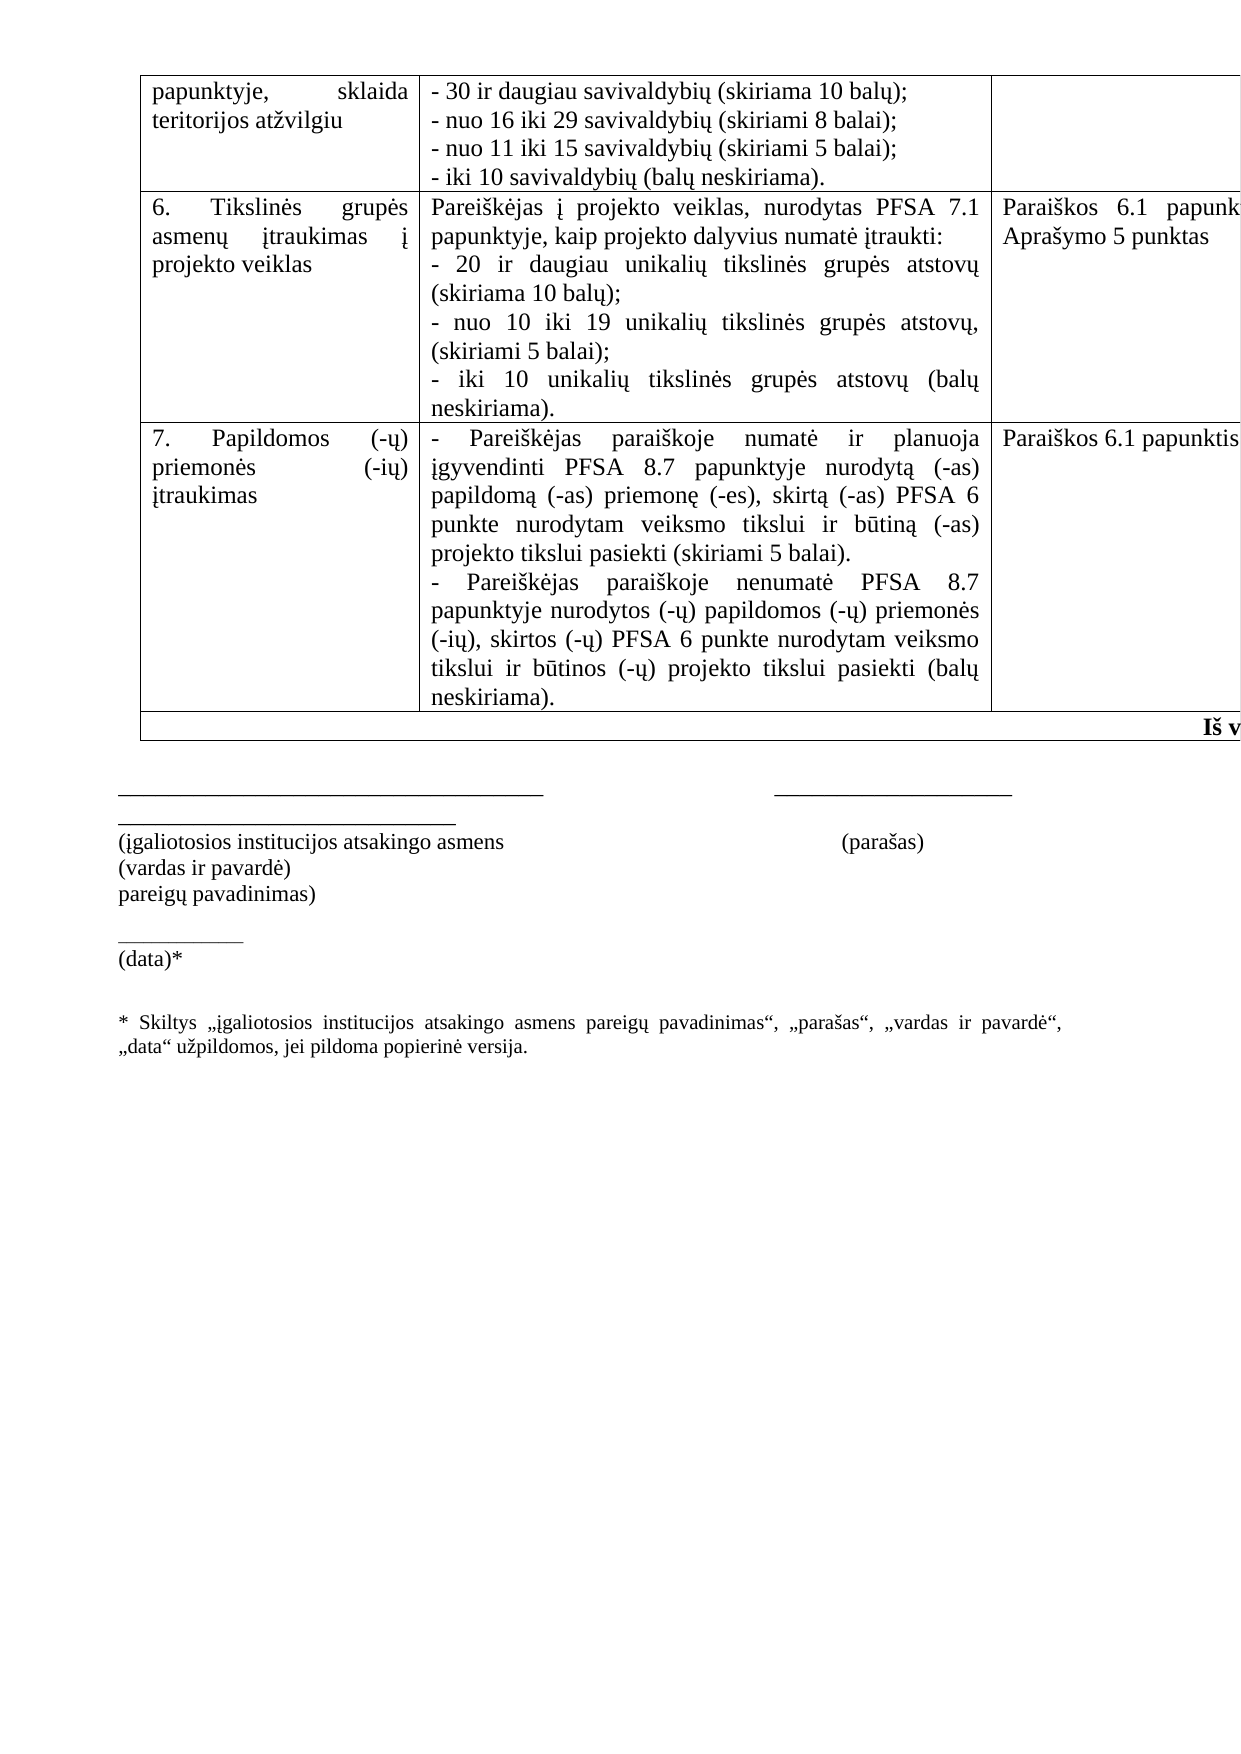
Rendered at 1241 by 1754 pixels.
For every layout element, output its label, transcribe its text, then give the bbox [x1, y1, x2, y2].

table_cell Pareiškėjas į projekto veiklas, nurodytas PFSA 7.1 papunktyje, kaip projekto dalyvius numatė įtraukti: - 20 ir daugiau unikalių tikslinės grupės atstovų (skiriama 10 balų); - nuo 10 iki 19 unikalių tikslinės grupės atstovų, (skiriami 5 balai); - iki 10 unikalių tikslinės grupės atstovų (balų neskiriama). [420, 192, 991, 422]
table_cell Paraiškos 6.1 papunktis [992, 423, 1240, 711]
table_cell Iš viso [141, 712, 1240, 740]
table_cell - Pareiškėjas paraiškoje numatė ir planuoja įgyvendinti PFSA 8.7 papunktyje nurodytą (-as) papildomą (-as) priemonę (-es), skirtą (-as) PFSA 6 punkte nurodytam veiksmo tikslui ir būtiną (-as) projekto tikslui pasiekti (skiriami 5 balai). - Pareiškėjas paraiškoje nenumatė PFSA 8.7 papunktyje nurodytos (-ų) papildomos (-ų) priemonės (-ių), skirtos (-ų) PFSA 6 punkte nurodytam veiksmo tikslui ir būtinos (-ų) projekto tikslui pasiekti (balų neskiriama). [420, 423, 991, 711]
table_cell (Naudos ir kokybės vertinimo lentelės forma) Naudos ir kokybės vertinimo LENTELĖ (Ši lentelė vertinant naudą ir kokybę pildoma kiekvienam projektui atskirai.) [129, 75, 1240, 742]
text __________________________________ ___________________ ___________________________ [118, 770, 1063, 828]
text _______________ [118, 926, 1063, 945]
text (data)* [118, 945, 1063, 972]
table_cell - 30 ir daugiau savivaldybių (skiriama 10 balų); - nuo 16 iki 29 savivaldybių (skiriami 8 balai); - nuo 11 iki 15 savivaldybių (skiriami 5 balai); - iki 10 savivaldybių (balų neskiriama). [420, 76, 991, 191]
text * Skiltys „įgaliotosios institucijos atsakingo asmens pareigų pavadinimas“, „parašas“, „vardas ir pavardė“, „data“ užpildomos, jei pildoma popierinė versija. [118, 1010, 1063, 1058]
table_cell 7. Papildomos (-ų) priemonės (-ių) įtraukimas [141, 423, 419, 711]
table_cell papunktyje, sklaida teritorijos atžvilgiu [141, 76, 419, 191]
text pareigų pavadinimas) [118, 881, 1063, 907]
table_cell [992, 76, 1240, 191]
text (įgaliotosios institucijos atsakingo asmens (parašas) (vardas ir pavardė) [118, 828, 1063, 881]
table_cell 6. Tikslinės grupės asmenų įtraukimas į projekto veiklas [141, 192, 419, 422]
table_cell Paraiškos 6.1 papunktis, Aprašymo 5 punktas [992, 192, 1240, 422]
